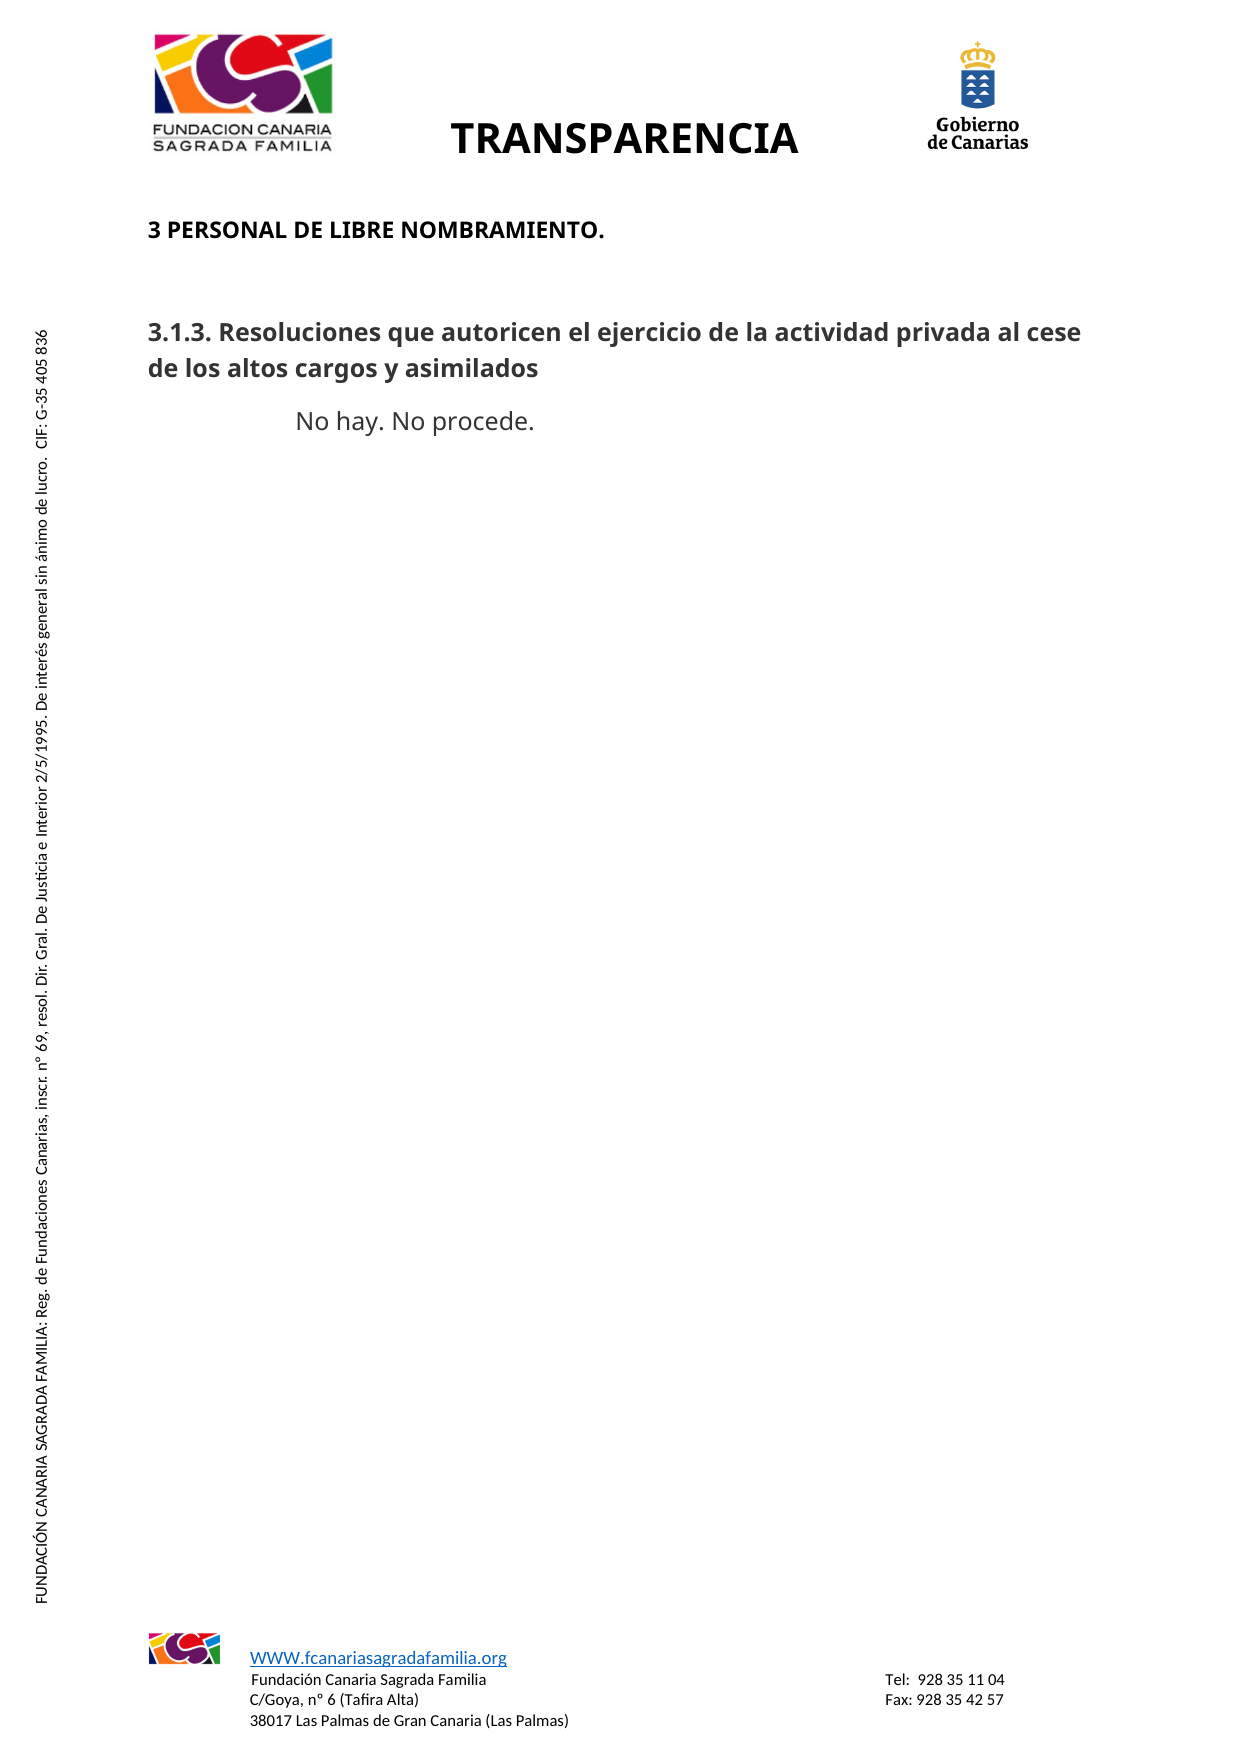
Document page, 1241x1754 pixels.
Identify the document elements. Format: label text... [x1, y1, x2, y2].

picture [917, 37, 1037, 154]
text 3.1.3. Resoluciones que autoricen el ejercicio de la actividad privada al cese de los altos cargos y asimilados [148, 315, 1092, 385]
list 3 PERSONAL DE LIBRE NOMBRAMIENTO. [148, 214, 1092, 246]
picture [147, 1631, 220, 1665]
picture [147, 29, 337, 154]
text No hay. No procede. [148, 404, 1092, 438]
